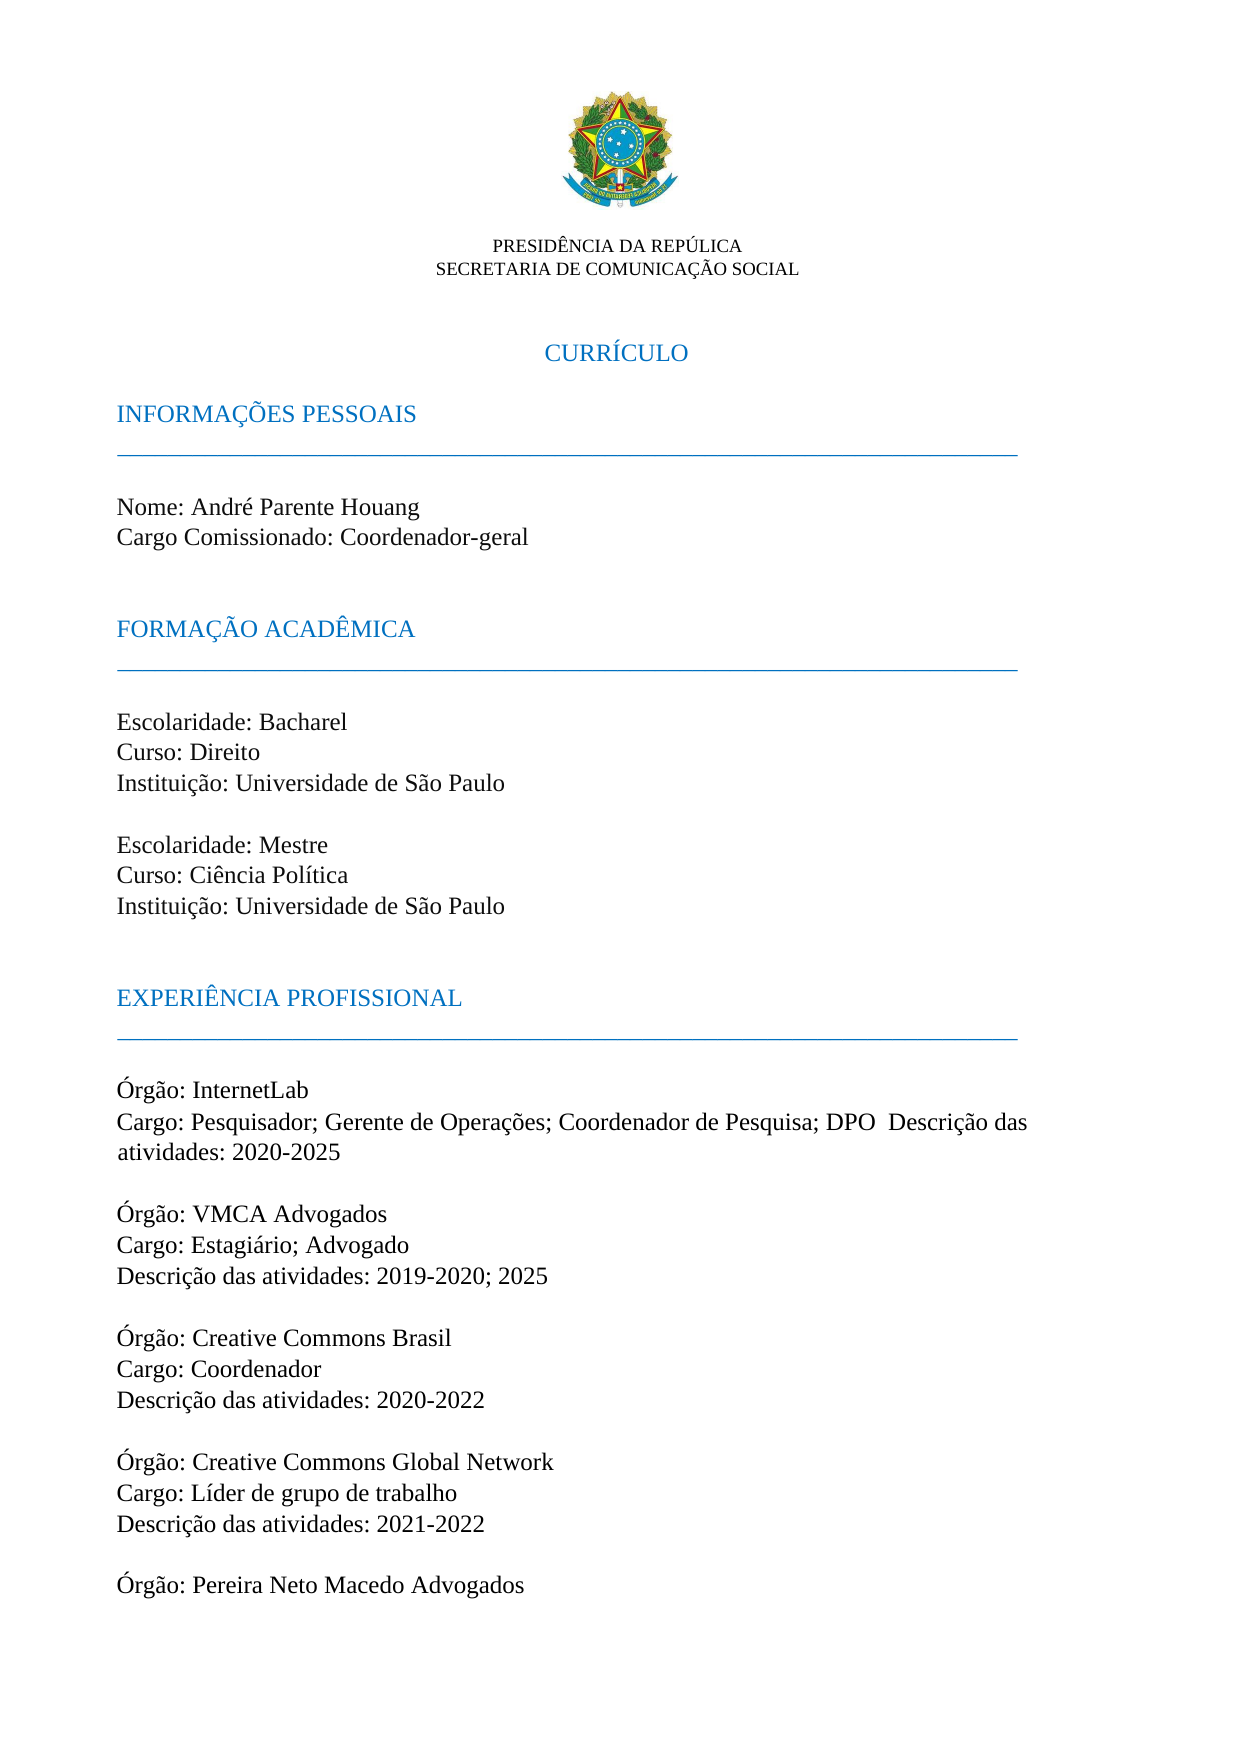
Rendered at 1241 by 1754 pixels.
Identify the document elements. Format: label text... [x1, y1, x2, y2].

text SECRETARIA DE COMUNICAÇÃO SOCIAL [121, 257, 1119, 279]
text Instituição: Universidade de São Paulo [116, 768, 1119, 797]
text Instituição: Universidade de São Paulo [116, 891, 1119, 920]
text Cargo: Pesquisador; Gerente de Operações; Coordenador de Pesquisa; DPO Descrição das atividades: 2020-2025 [116, 1107, 1105, 1166]
text Escolaridade: Mestre [116, 830, 1119, 858]
text Curso: Direito [116, 737, 1119, 766]
text Órgão: Creative Commons Global Network [116, 1447, 1105, 1476]
text Órgão: InternetLab [116, 1076, 1105, 1104]
text Cargo: Líder de grupo de trabalho [116, 1478, 1105, 1507]
text EXPERIÊNCIA PROFISSIONAL [116, 983, 1119, 1012]
text Órgão: VMCA Advogados [116, 1199, 1105, 1228]
text Cargo: Estagiário; Advogado [116, 1230, 1105, 1259]
text Descrição das atividades: 2021-2022 [116, 1509, 1105, 1538]
text Cargo: Coordenador [116, 1354, 1105, 1383]
text INFORMAÇÕES PESSOAIS [116, 399, 1119, 428]
text Órgão: Creative Commons Brasil [116, 1323, 1105, 1352]
text CURRÍCULO [120, 338, 1119, 367]
text FORMAÇÃO ACADÊMICA [116, 614, 1119, 643]
text Nome: André Parente Houang [116, 492, 1119, 520]
text Escolaridade: Bacharel [116, 707, 1119, 736]
text Descrição das atividades: 2019-2020; 2025 [116, 1261, 1105, 1290]
subtitle ________________________________________________________________________ [117, 645, 1121, 674]
text Cargo Comissionado: Coordenador-geral [116, 522, 1119, 551]
subtitle ________________________________________________________________________ [117, 430, 1121, 459]
subtitle ________________________________________________________________________ [117, 1014, 1121, 1043]
text Órgão: Pereira Neto Macedo Advogados [116, 1571, 1105, 1599]
text Curso: Ciência Política [116, 860, 1119, 889]
text PRESIDÊNCIA DA REPÚLICA [121, 234, 1119, 256]
text Descrição das atividades: 2020-2022 [116, 1385, 1105, 1414]
